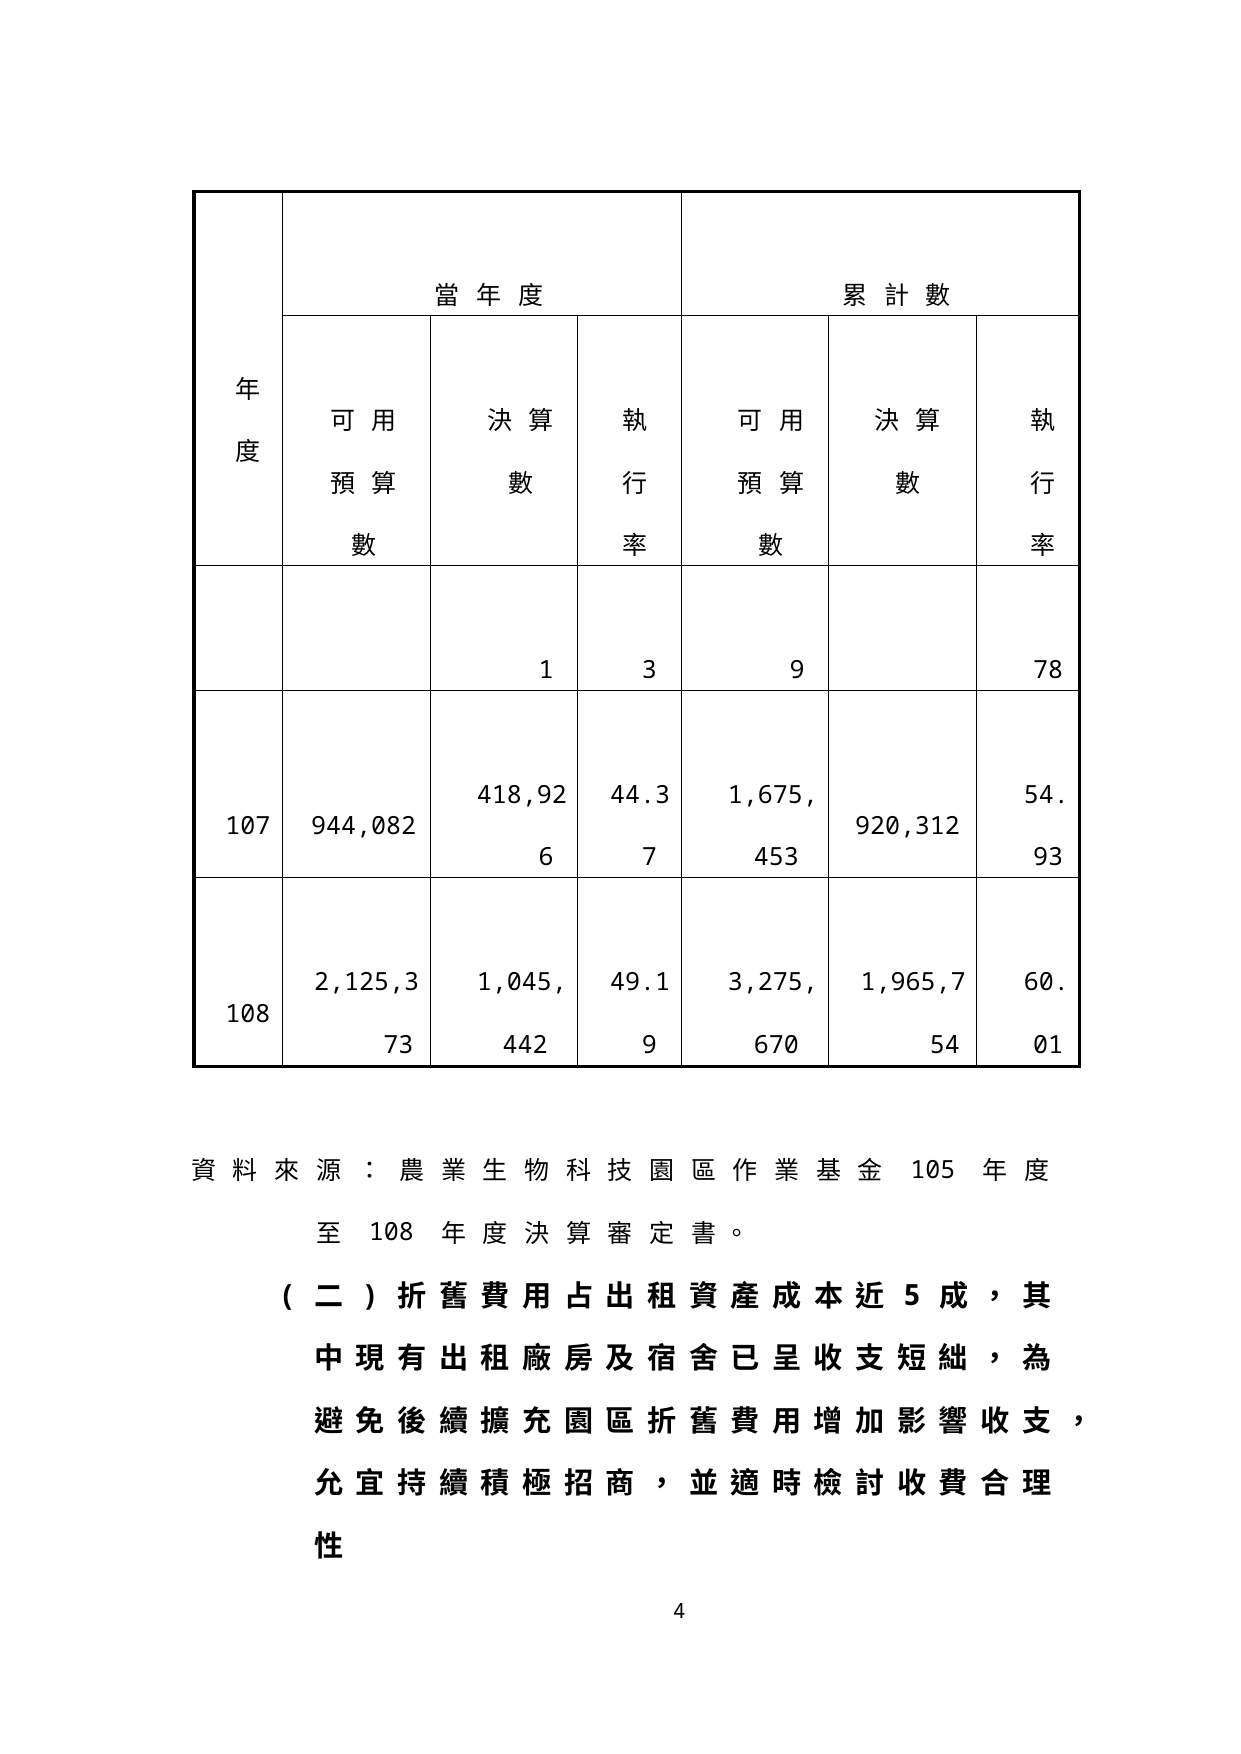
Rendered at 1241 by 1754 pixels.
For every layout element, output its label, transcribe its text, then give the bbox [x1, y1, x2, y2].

table_cell 60.01 [977, 878, 1078, 1064]
table_cell 418,926 [431, 691, 577, 877]
text 資料來源：農業生物科技園區作業基金105年度至108年度決算審定書。 [183, 1127, 1058, 1252]
table_cell 1,965,754 [829, 878, 976, 1064]
text (二)折舊費用占出租資產成本近5成，其中現有出租廠房及宿舍已呈收支短絀，為避免後續擴充園區折舊費用增加影響收支，允宜持續積極招商，並適時檢討收費合理性 [242, 1252, 1058, 1564]
table_cell 9 [682, 566, 828, 689]
table_cell 2,125,373 [283, 878, 430, 1064]
table_cell 49.19 [578, 878, 681, 1064]
table_cell 3,275,670 [682, 878, 828, 1064]
table_cell 執行率 [977, 316, 1078, 564]
table_cell 執行率 [578, 316, 681, 564]
table_cell 107 [196, 691, 282, 877]
table_header 當年度 [283, 193, 681, 314]
table_cell 1,045,442 [431, 878, 577, 1064]
table_cell [283, 566, 430, 689]
table_cell 決算數 [431, 316, 577, 564]
table_cell 78 [977, 566, 1078, 689]
table_header 累計數 [682, 193, 1078, 314]
table_cell 54.93 [977, 691, 1078, 877]
table_cell 可用預算數 [682, 316, 828, 564]
table_cell 920,312 [829, 691, 976, 877]
table_cell 44.37 [578, 691, 681, 877]
table_header 年度 [196, 193, 282, 564]
table_cell 可用預算數 [283, 316, 430, 564]
table_cell [829, 566, 976, 689]
table_cell 3 [578, 566, 681, 689]
table_cell 1,675,453 [682, 691, 828, 877]
table_cell 1 [431, 566, 577, 689]
table_cell 944,082 [283, 691, 430, 877]
table_cell [196, 566, 282, 689]
table_cell 決算數 [829, 316, 976, 564]
table_cell 108 [196, 878, 282, 1064]
